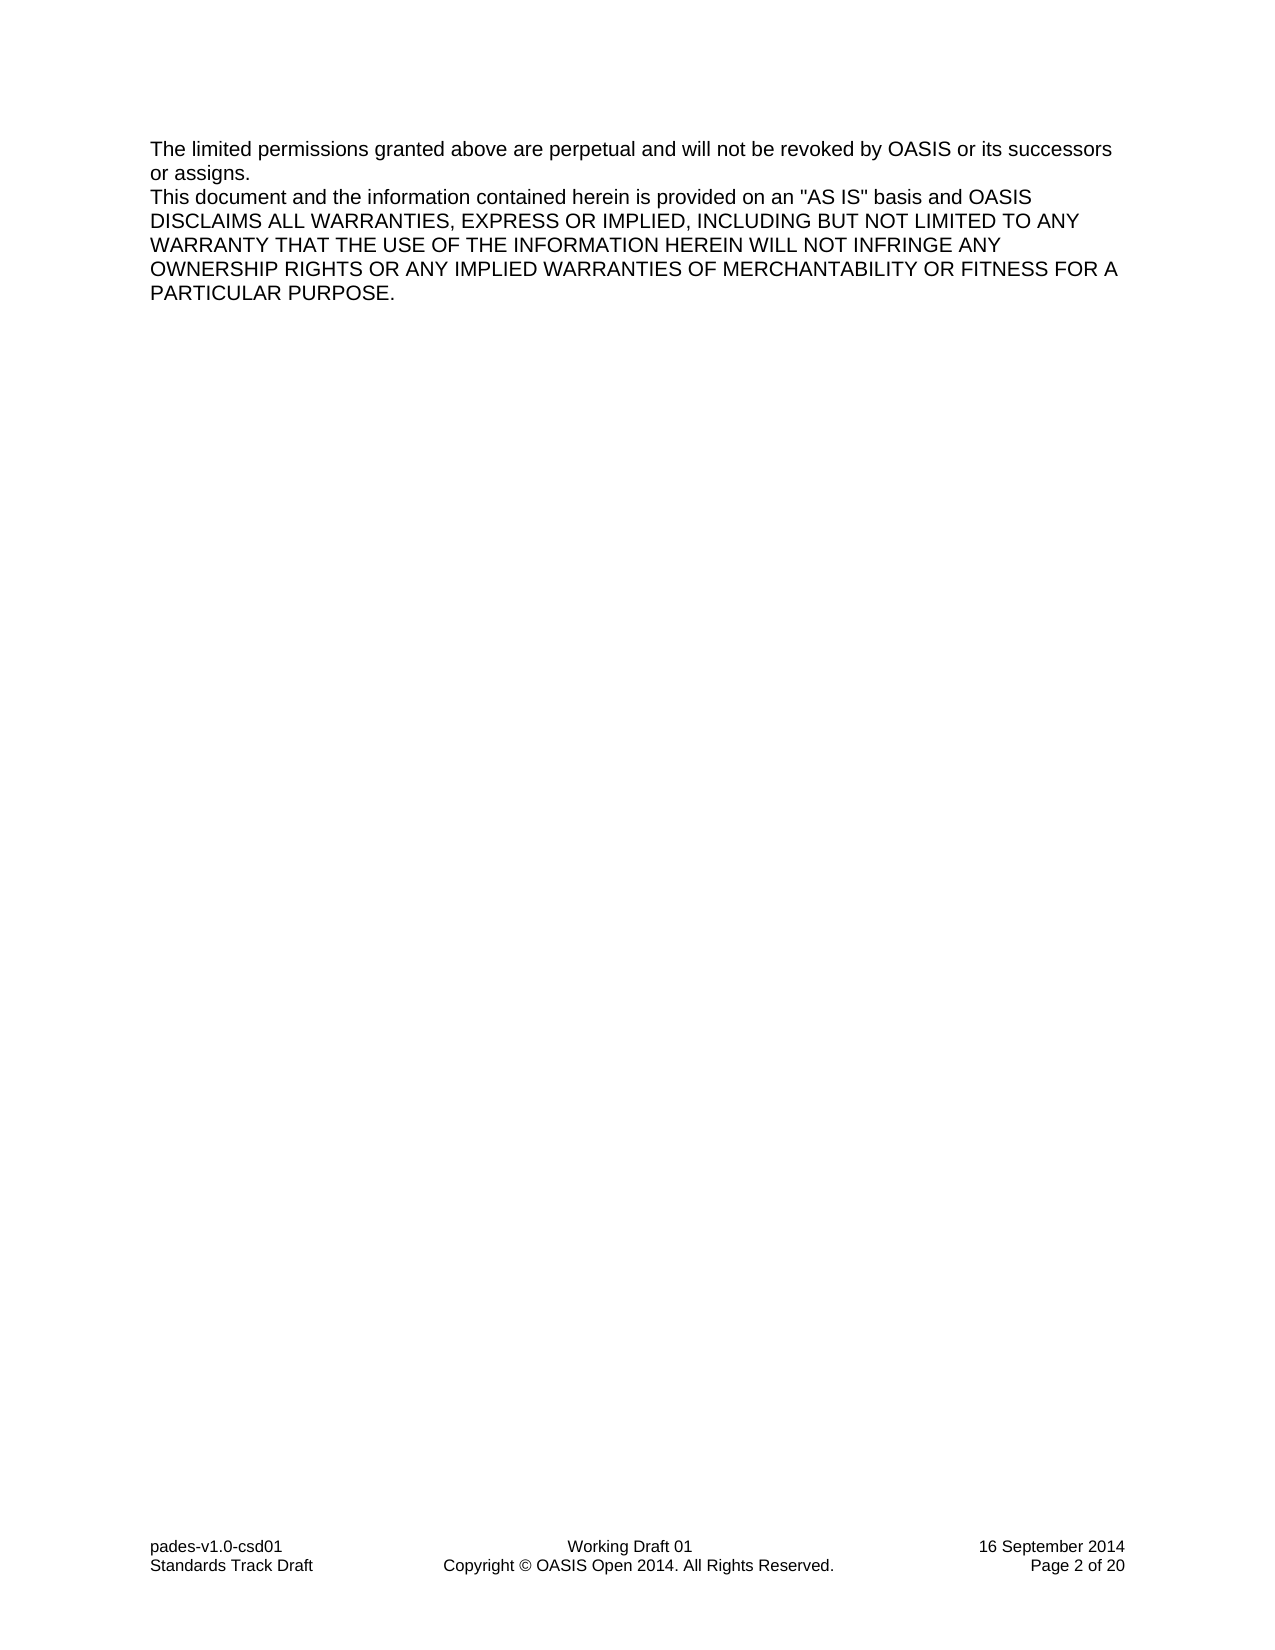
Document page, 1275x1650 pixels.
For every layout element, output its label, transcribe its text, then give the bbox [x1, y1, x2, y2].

text This document and the information contained herein is provided on an "AS IS" basis and OASIS DISCLAIMS ALL WARRANTIES, EXPRESS OR IMPLIED, INCLUDING BUT NOT LIMITED TO ANY WARRANTY THAT THE USE OF THE INFORMATION HEREIN WILL NOT INFRINGE ANY OWNERSHIP RIGHTS OR ANY IMPLIED WARRANTIES OF MERCHANTABILITY OR FITNESS FOR A PARTICULAR PURPOSE. [150, 185, 1125, 305]
text The limited permissions granted above are perpetual and will not be revoked by OASIS or its successors or assigns. [150, 137, 1125, 185]
